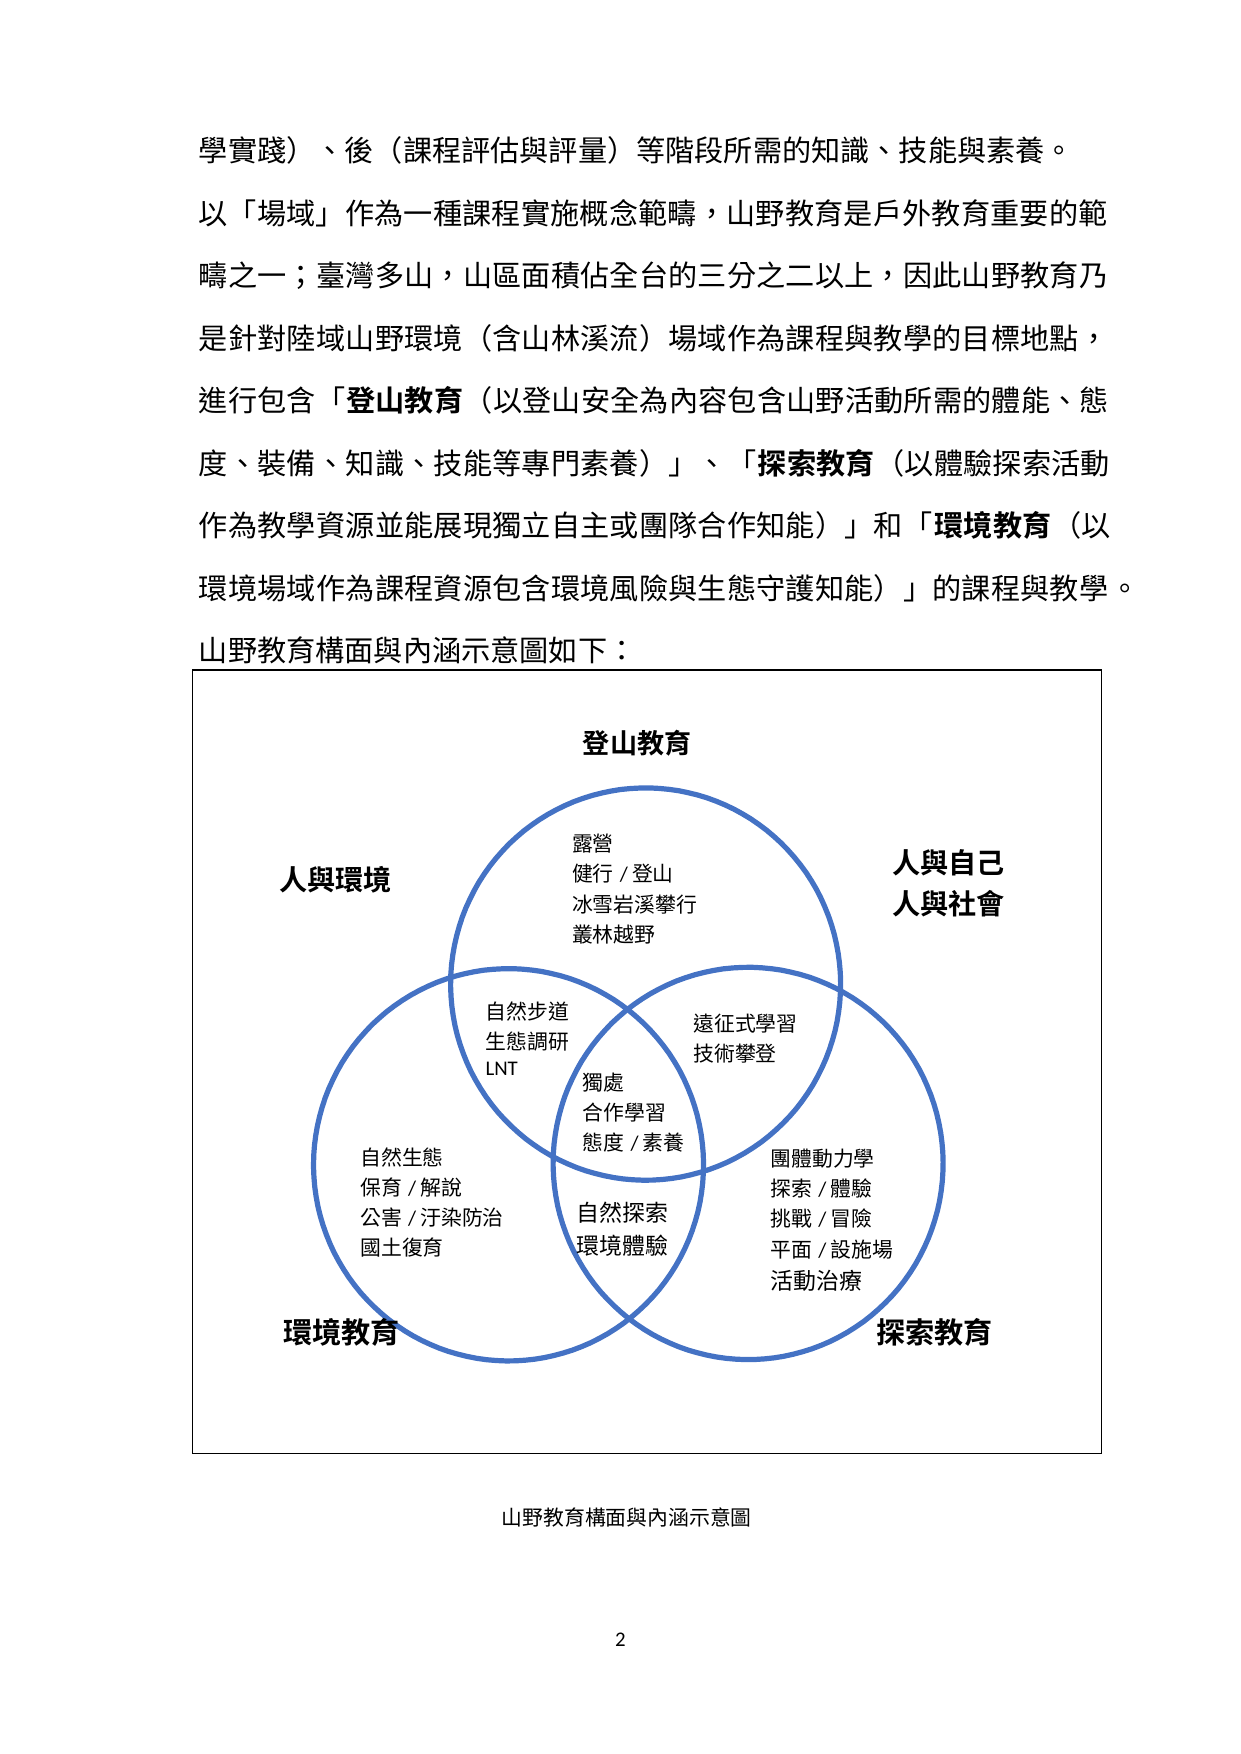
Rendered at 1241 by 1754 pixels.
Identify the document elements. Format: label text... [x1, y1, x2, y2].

text 學實踐）、後（課程評估與評量）等階段所需的知識、技能與素養。 [130, 107, 1110, 170]
text 以「場域」作為一種課程實施概念範疇，山野教育是戶外教育重要的範疇之一；臺灣多山，山區面積佔全台的三分之二以上，因此山野教育乃是針對陸域山野環境（含山林溪流）場域作為課程與教學的目標地點，進行包含「登山教育（以登山安全為內容包含山野活動所需的體能、態度、裝備、知識、技能等專門素養）」、「探索教育（以體驗探索活動作為教學資源並能展現獨立自主或團隊合作知能）」和「環境教育（以環境場域作為課程資源包含環境風險與生態守護知能）」的課程與教學。山野教育構面與內涵示意圖如下： [130, 170, 1110, 670]
